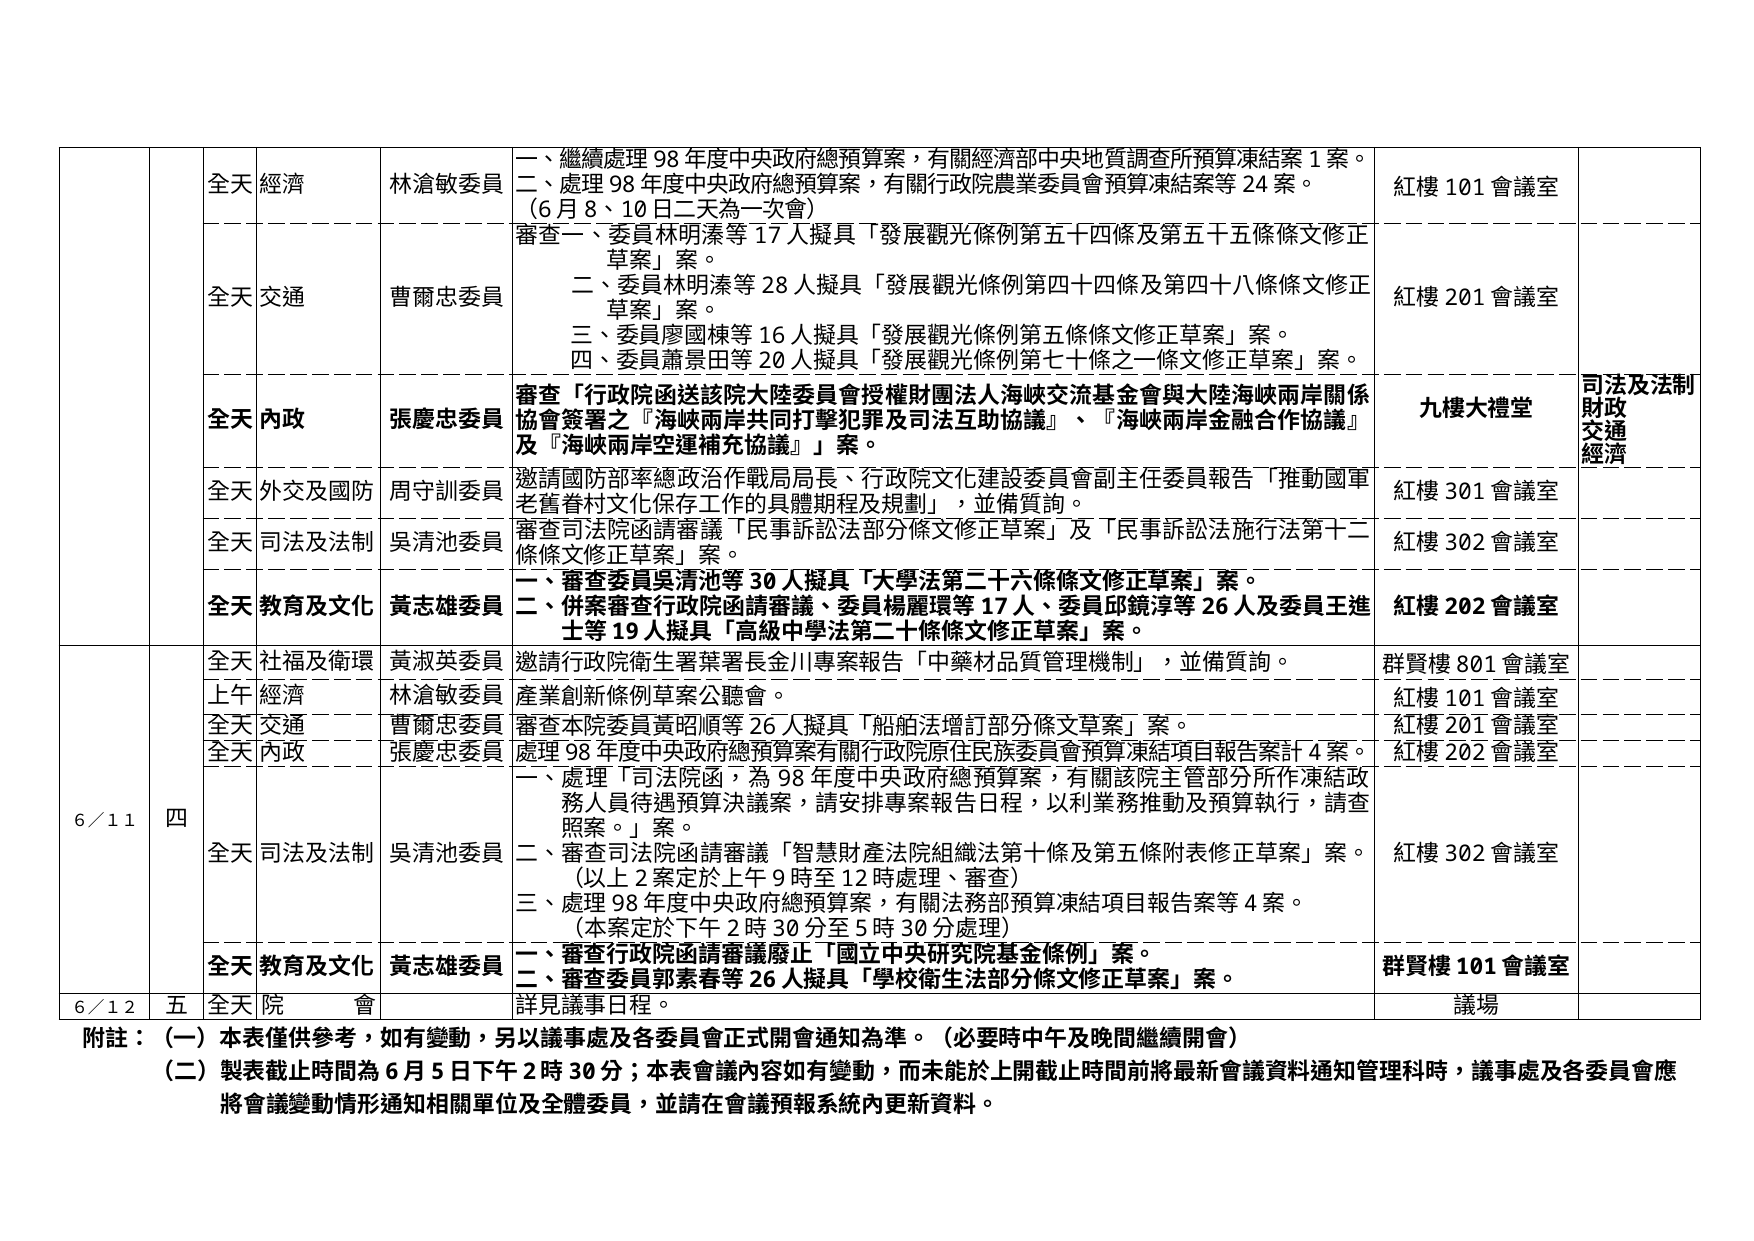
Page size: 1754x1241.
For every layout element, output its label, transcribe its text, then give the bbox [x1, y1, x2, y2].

table_cell 紅樓302會議室 [1375, 766, 1578, 942]
table_cell 審查本院委員黃昭順等26人擬具「船舶法增訂部分條文草案」案。 [513, 714, 1374, 739]
table_cell [1579, 467, 1700, 518]
table_cell 全天 [204, 646, 256, 679]
table_cell [1579, 766, 1700, 942]
table_cell 紅樓201會議室 [1375, 223, 1578, 374]
table_cell 全天 [204, 740, 256, 766]
table_cell 司法及法制 [257, 518, 380, 569]
table_cell 五 [150, 994, 203, 1019]
table_cell 審查「行政院函送該院大陸委員會授權財團法人海峽交流基金會與大陸海峽兩岸關係協會簽署之『海峽兩岸共同打擊犯罪及司法互助協議』、『海峽兩岸金融合作協議』及『海峽兩岸空運補充協議』」案。 [513, 374, 1374, 467]
table_cell 紅樓101會議室 [1375, 679, 1578, 713]
table_cell 張慶忠委員 [381, 374, 512, 467]
table_cell 全天 [204, 942, 256, 993]
table_cell 內政 [257, 740, 380, 766]
table_header 經濟 [257, 148, 380, 223]
table_cell 上午 [204, 679, 256, 713]
table_cell 交通 [257, 223, 380, 374]
table_cell 全天 [204, 994, 256, 1019]
table_cell 交通 [257, 714, 380, 739]
table_cell 黃志雄委員 [381, 942, 512, 993]
table_header 紅樓101會議室 [1375, 148, 1578, 223]
table_cell 紅樓202會議室 [1375, 569, 1578, 645]
table_cell [1579, 994, 1700, 1019]
table_cell 九樓大禮堂 [1375, 374, 1578, 467]
table_cell 內政 [257, 374, 380, 467]
table_cell [1579, 518, 1700, 569]
table_cell 四 [150, 646, 203, 993]
table_cell 紅樓201會議室 [1375, 714, 1578, 739]
table_cell [381, 994, 512, 1019]
table_cell [1579, 740, 1700, 766]
table_cell 張慶忠委員 [381, 740, 512, 766]
table_cell 曹爾忠委員 [381, 223, 512, 374]
table_cell 紅樓301會議室 [1375, 467, 1578, 518]
table_cell 全天 [204, 223, 256, 374]
text 附註：（一）本表僅供參考，如有變動，另以議事處及各委員會正式開會通知為準。（必要時中午及晚間繼續開會） [59, 1020, 1695, 1053]
table_cell [1579, 569, 1700, 645]
table_cell 群賢樓801會議室 [1375, 646, 1578, 679]
table_cell 林滄敏委員 [381, 679, 512, 713]
text （二）製表截止時間為6月5日下午2時30分；本表會議內容如有變動，而未能於上開截止時間前將最新會議資料通知管理科時，議事處及各委員會應將會議變動情形通知相關單位及全體委員，並請在會議預報系統內更新資料。 [151, 1053, 1695, 1119]
table_header [1579, 148, 1700, 223]
table_header 全天 [204, 148, 256, 223]
table_cell 曹爾忠委員 [381, 714, 512, 739]
table_cell 司法及法制 [257, 766, 380, 942]
table_cell 審查司法院函請審議「民事訴訟法部分條文修正草案」及「民事訴訟法施行法第十二條條文修正草案」案。 [513, 518, 1374, 569]
table_cell [1579, 714, 1700, 739]
table_header [150, 148, 203, 645]
table_cell 院 會 [257, 994, 380, 1019]
table_header [60, 148, 149, 645]
table_cell 全天 [204, 714, 256, 739]
table_cell 議場 [1375, 994, 1578, 1019]
table_cell 吳清池委員 [381, 766, 512, 942]
table_cell 審查一、委員林明溱等17人擬具「發展觀光條例第五十四條及第五十五條條文修正草案」案。 二、委員林明溱等28人擬具「發展觀光條例第四十四條及第四十八條條文修正草案」案。 三、委員廖國棟等16人擬具「發展觀光條例第五條條文修正草案」案。 四、委員蕭景田等20人擬具「發展觀光條例第七十條之一條文修正草案」案。 [513, 223, 1374, 374]
table_cell 邀請國防部率總政治作戰局局長、行政院文化建設委員會副主任委員報告「推動國軍老舊眷村文化保存工作的具體期程及規劃」，並備質詢。 [513, 467, 1374, 518]
table_cell 教育及文化 [257, 942, 380, 993]
table_cell 一、審查委員吳清池等30人擬具「大學法第二十六條條文修正草案」案。 二、併案審查行政院函請審議、委員楊麗環等17人、委員邱鏡淳等26人及委員王進士等19人擬具「高級中學法第二十條條文修正草案」案。 [513, 569, 1374, 645]
table_header 一、繼續處理98年度中央政府總預算案，有關經濟部中央地質調查所預算凍結案1案。 二、處理98年度中央政府總預算案，有關行政院農業委員會預算凍結案等24案。 （6月8、10日二天為一次會） [513, 148, 1374, 223]
table_cell 外交及國防 [257, 467, 380, 518]
table_cell 司法及法制財政 交通 經濟 [1579, 374, 1700, 467]
table_cell 邀請行政院衛生署葉署長金川專案報告「中藥材品質管理機制」，並備質詢。 [513, 646, 1374, 679]
table_cell 一、處理「司法院函，為98年度中央政府總預算案，有關該院主管部分所作凍結政務人員待遇預算決議案，請安排專案報告日程，以利業務推動及預算執行，請查照案。」案。 二、審查司法院函請審議「智慧財產法院組織法第十條及第五條附表修正草案」案。（以上2案定於上午9時至12時處理、審查） 三、處理98年度中央政府總預算案，有關法務部預算凍結項目報告案等4案。 （本案定於下午2時30分至5時30分處理） [513, 766, 1374, 942]
table_cell 紅樓202會議室 [1375, 740, 1578, 766]
table_cell 群賢樓101會議室 [1375, 942, 1578, 993]
table_cell [1579, 646, 1700, 679]
table_cell ６／１１ [60, 646, 149, 993]
table_cell [1579, 679, 1700, 713]
table_cell [1579, 942, 1700, 993]
table_cell 吳清池委員 [381, 518, 512, 569]
table_cell 處理98年度中央政府總預算案有關行政院原住民族委員會預算凍結項目報告案計4案。 [513, 740, 1374, 766]
table_cell 社福及衛環 [257, 646, 380, 679]
table_cell ６／１２ [60, 994, 149, 1019]
table_cell 產業創新條例草案公聽會。 [513, 679, 1374, 713]
table_cell 周守訓委員 [381, 467, 512, 518]
table_cell [1579, 223, 1700, 374]
table_header 林滄敏委員 [381, 148, 512, 223]
table_cell 詳見議事日程。 [513, 994, 1374, 1019]
table_cell 一、審查行政院函請審議廢止「國立中央研究院基金條例」案。 二、審查委員郭素春等26人擬具「學校衛生法部分條文修正草案」案。 [513, 942, 1374, 993]
table_cell 全天 [204, 467, 256, 518]
table_cell 全天 [204, 569, 256, 645]
table_cell 全天 [204, 766, 256, 942]
table_cell 全天 [204, 374, 256, 467]
table_cell 全天 [204, 518, 256, 569]
table_cell 教育及文化 [257, 569, 380, 645]
table_cell 紅樓302會議室 [1375, 518, 1578, 569]
table_cell 黃志雄委員 [381, 569, 512, 645]
table_cell 經濟 [257, 679, 380, 713]
table_cell 黃淑英委員 [381, 646, 512, 679]
